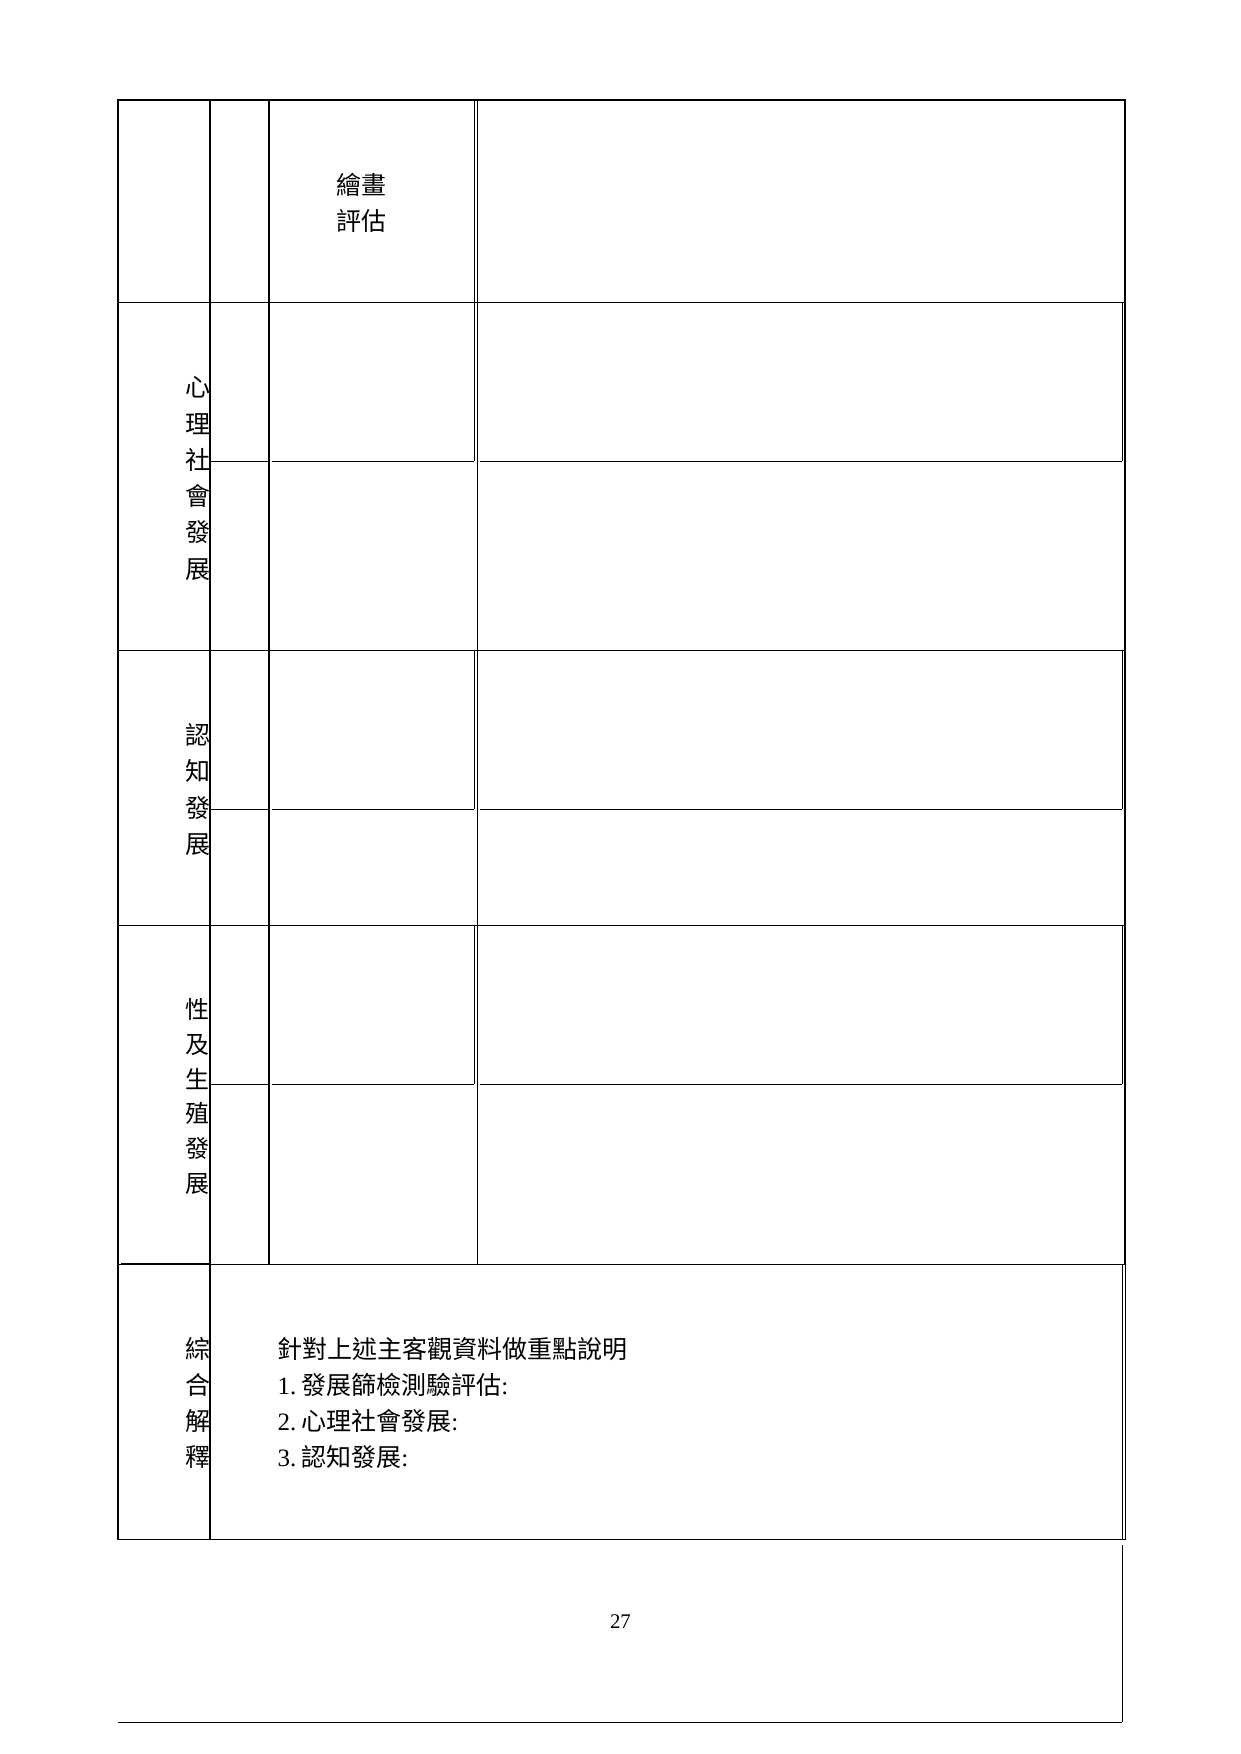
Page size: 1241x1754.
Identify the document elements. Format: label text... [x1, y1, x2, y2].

table_cell [478, 303, 1124, 650]
table_cell 繪畫評估 [270, 101, 474, 302]
table_cell [211, 1085, 268, 1263]
table_cell 心理社會發展 [119, 303, 209, 650]
table_cell 認知 發展 [119, 651, 209, 925]
table_cell [211, 462, 268, 650]
table_cell [270, 926, 477, 1263]
table_cell [211, 651, 268, 809]
table_cell [211, 810, 268, 925]
table_cell [478, 651, 1124, 925]
table_cell 性及生殖發展 [119, 926, 209, 1263]
table_cell 綜合 解釋 [119, 1265, 209, 1539]
table_cell [478, 926, 1124, 1263]
table_cell [270, 303, 477, 650]
table_cell [478, 101, 1124, 302]
table_cell [270, 651, 477, 925]
table_cell [211, 303, 268, 461]
table_cell [211, 926, 268, 1084]
table_cell [211, 101, 268, 302]
table_cell [119, 101, 209, 302]
table_cell 針對上述主客觀資料做重點說明 1. 發展篩檢測驗評估: 2. 心理社會發展: 3. 認知發展: [211, 1265, 1122, 1539]
